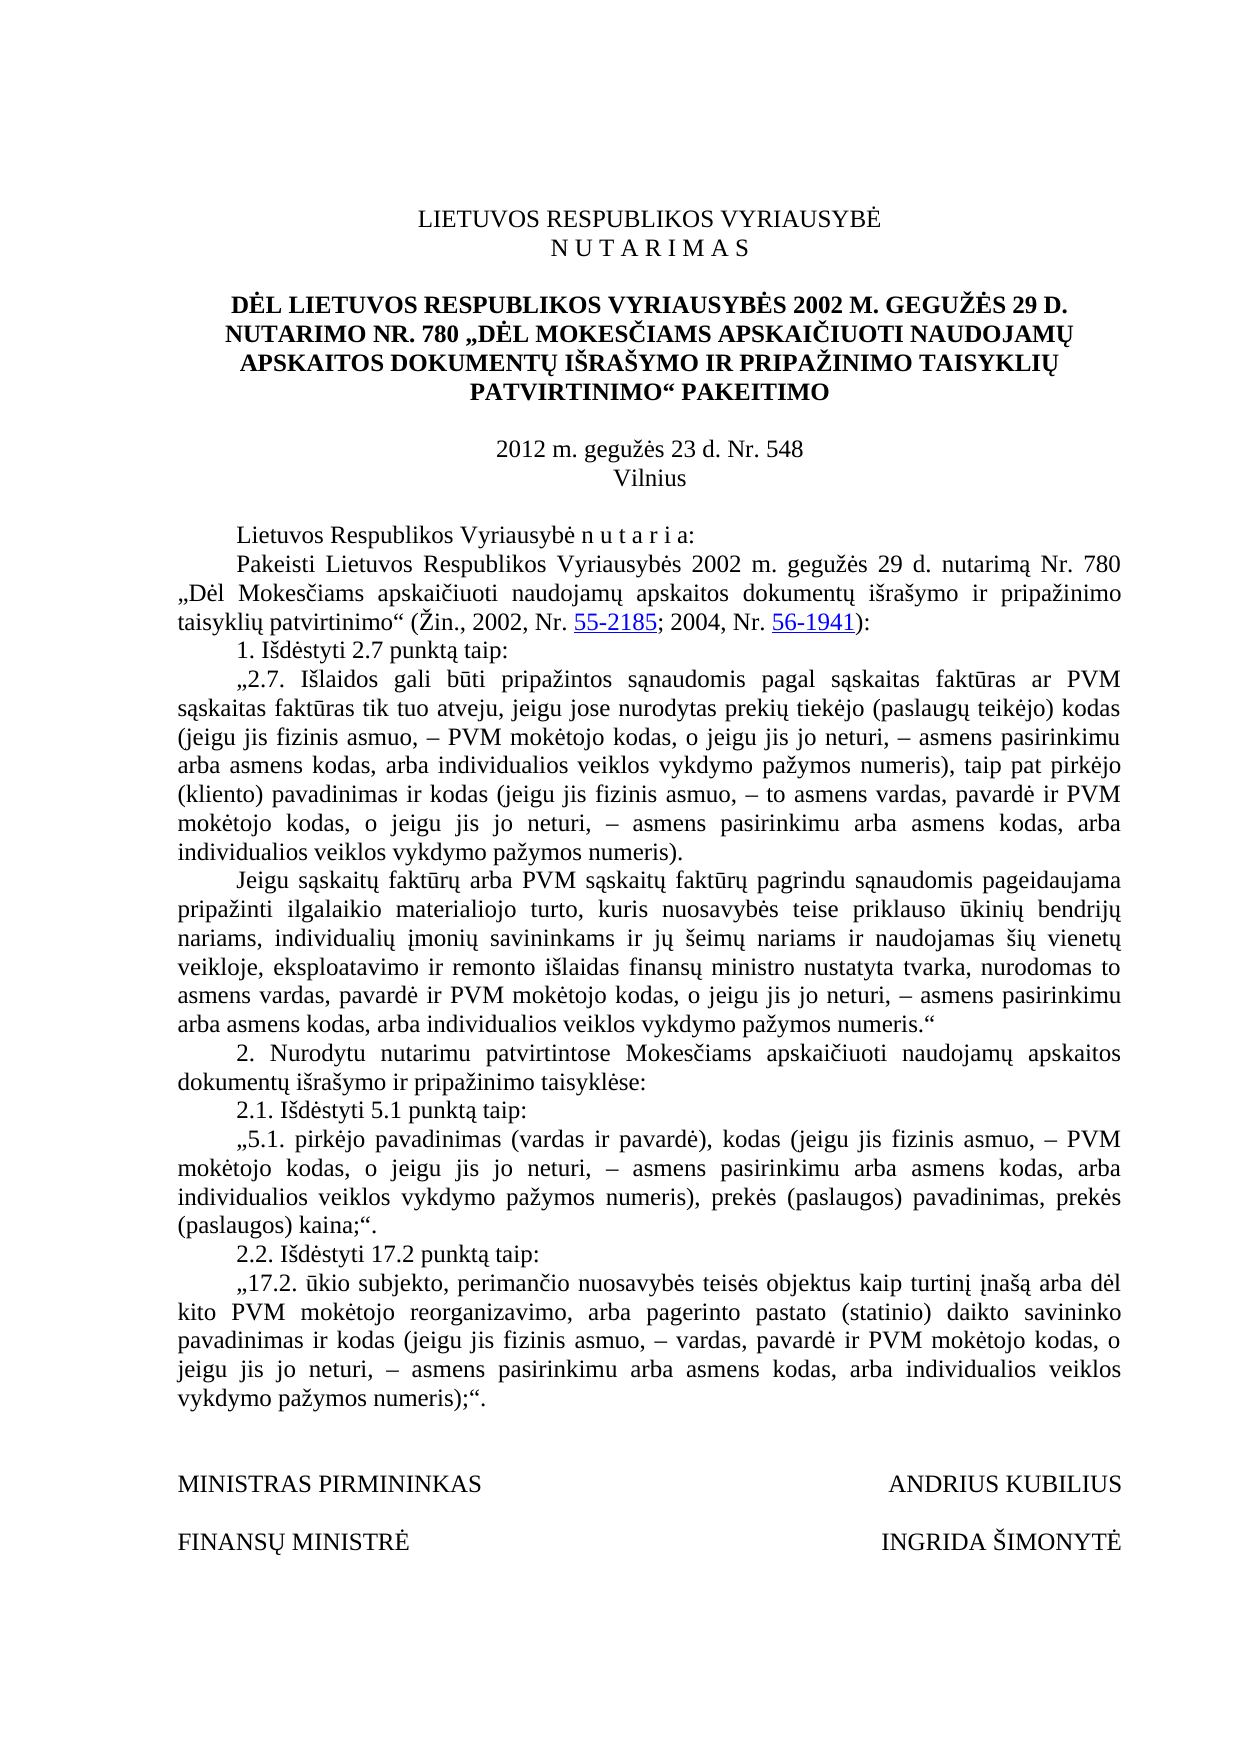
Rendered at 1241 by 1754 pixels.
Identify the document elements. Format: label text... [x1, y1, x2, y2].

text NUTARIMAS [177, 233, 1122, 262]
text 1. Išdėstyti 2.7 punktą taip: [177, 636, 1122, 664]
text Pakeisti Lietuvos Respublikos Vyriausybės 2002 m. gegužės 29 d. nutarimą Nr. 780 „Dėl Mokesčiams apskaičiuoti naudojamų apskaitos dokumentų išrašymo ir pripažinimo taisyklių patvirtinimo“ (Žin., 2002, Nr. 55-2185; 2004, Nr. 56-1941): [177, 549, 1122, 636]
text „17.2. ūkio subjekto, perimančio nuosavybės teisės objektus kaip turtinį įnašą arba dėl kito PVM mokėtojo reorganizavimo, arba pagerinto pastato (statinio) daikto savininko pavadinimas ir kodas (jeigu jis fizinis asmuo, – vardas, pavardė ir PVM mokėtojo kodas, o jeigu jis jo neturi, – asmens pasirinkimu arba asmens kodas, arba individualios veiklos vykdymo pažymos numeris);“. [177, 1268, 1122, 1412]
text „5.1. pirkėjo pavadinimas (vardas ir pavardė), kodas (jeigu jis fizinis asmuo, – PVM mokėtojo kodas, o jeigu jis jo neturi, – asmens pasirinkimu arba asmens kodas, arba individualios veiklos vykdymo pažymos numeris), prekės (paslaugos) pavadinimas, prekės (paslaugos) kaina;“. [177, 1124, 1122, 1239]
text FINANSŲ MINISTRĖ INGRIDA ŠIMONYTĖ [177, 1527, 1122, 1556]
text MINISTRAS PIRMININKAS ANDRIUS KUBILIUS [177, 1469, 1122, 1498]
text 2012 m. gegužės 23 d. Nr. 548 [177, 434, 1122, 463]
text Vilnius [177, 463, 1122, 492]
text DĖL LIETUVOS RESPUBLIKOS VYRIAUSYBĖS 2002 M. GEGUŽĖS 29 D. NUTARIMO NR. 780 „DĖL MOKESČIAMS APSKAIČIUOTI NAUDOJAMŲ APSKAITOS DOKUMENTŲ IŠRAŠYMO IR PRIPAŽINIMO TAISYKLIŲ PATVIRTINIMO“ PAKEITIMO [177, 291, 1122, 406]
text Lietuvos Respublikos Vyriausybė [177, 204, 1122, 233]
text 2.1. Išdėstyti 5.1 punktą taip: [177, 1096, 1122, 1124]
text Jeigu sąskaitų faktūrų arba PVM sąskaitų faktūrų pagrindu sąnaudomis pageidaujama pripažinti ilgalaikio materialiojo turto, kuris nuosavybės teise priklauso ūkinių bendrijų nariams, individualių įmonių savininkams ir jų šeimų nariams ir naudojamas šių vienetų veikloje, eksploatavimo ir remonto išlaidas finansų ministro nustatyta tvarka, nurodomas to asmens vardas, pavardė ir PVM mokėtojo kodas, o jeigu jis jo neturi, – asmens pasirinkimu arba asmens kodas, arba individualios veiklos vykdymo pažymos numeris.“ [177, 866, 1122, 1038]
text „2.7. Išlaidos gali būti pripažintos sąnaudomis pagal sąskaitas faktūras ar PVM sąskaitas faktūras tik tuo atveju, jeigu jose nurodytas prekių tiekėjo (paslaugų teikėjo) kodas (jeigu jis fizinis asmuo, – PVM mokėtojo kodas, o jeigu jis jo neturi, – asmens pasirinkimu arba asmens kodas, arba individualios veiklos vykdymo pažymos numeris), taip pat pirkėjo (kliento) pavadinimas ir kodas (jeigu jis fizinis asmuo, – to asmens vardas, pavardė ir PVM mokėtojo kodas, o jeigu jis jo neturi, – asmens pasirinkimu arba asmens kodas, arba individualios veiklos vykdymo pažymos numeris). [177, 664, 1122, 866]
text 2. Nurodytu nutarimu patvirtintose Mokesčiams apskaičiuoti naudojamų apskaitos dokumentų išrašymo ir pripažinimo taisyklėse: [177, 1038, 1122, 1096]
text 2.2. Išdėstyti 17.2 punktą taip: [177, 1239, 1122, 1268]
text Lietuvos Respublikos Vyriausybė n u t a r i a: [177, 521, 1122, 549]
